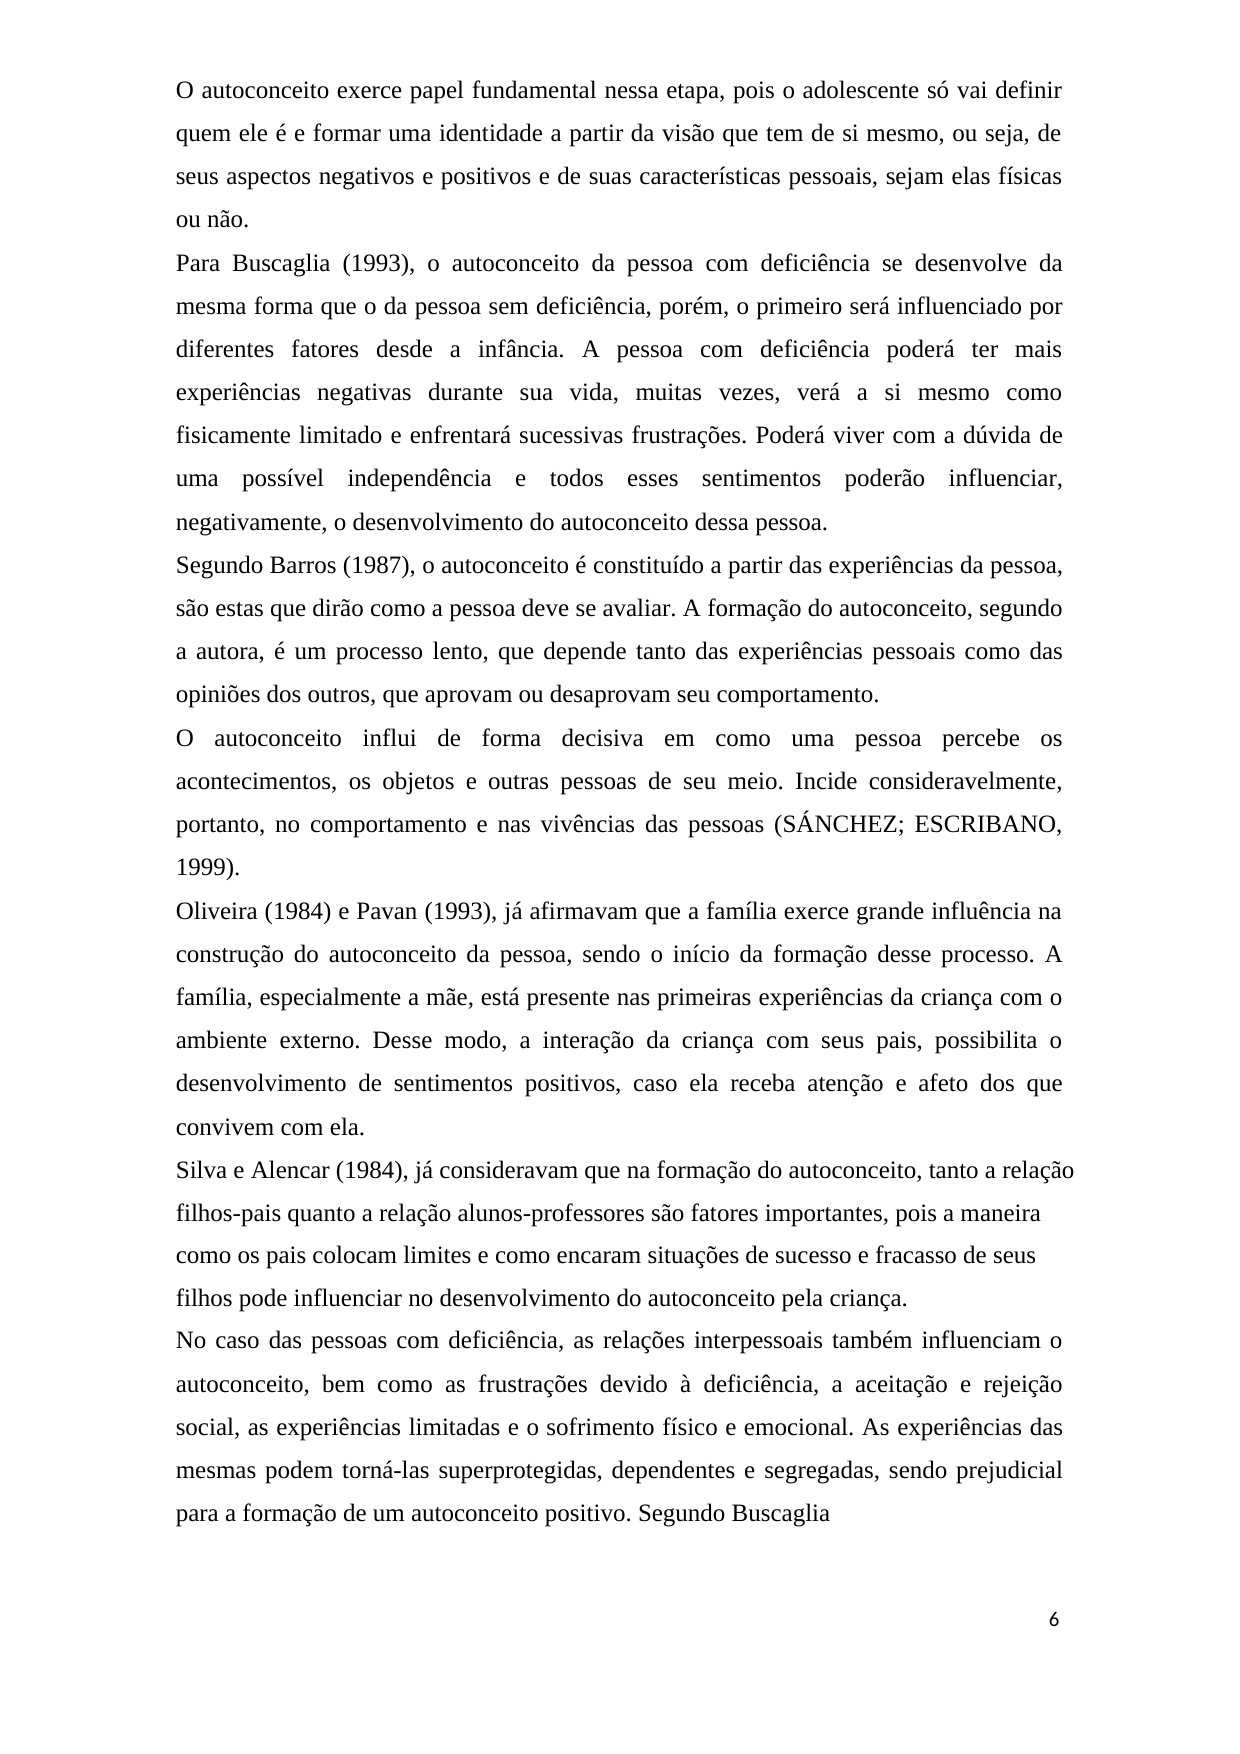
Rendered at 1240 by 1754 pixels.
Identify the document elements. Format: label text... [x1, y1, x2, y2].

text Segundo Barros (1987), o autoconceito é constituído a partir das experiências da pessoa, são estas que dirão como a pessoa deve se avaliar. A formação do autoconceito, segundo a autora, é um processo lento, que depende tanto das experiências pessoais como das opiniões dos outros, que aprovam ou desaprovam seu comportamento. [176, 550, 1063, 708]
text No caso das pessoas com deficiência, as relações interpessoais também influenciam o autoconceito, bem como as frustrações devido à deficiência, a aceitação e rejeição social, as experiências limitadas e o sofrimento físico e emocional. As experiências das mesmas podem torná-las superprotegidas, dependentes e segregadas, sendo prejudicial para a formação de um autoconceito positivo. Segundo Buscaglia [176, 1326, 1063, 1527]
text Silva e Alencar (1984), já consideravam que na formação do autoconceito, tanto a relação filhos-pais quanto a relação alunos-professores são fatores importantes, pois a maneira como os pais colocam limites e como encaram situações de sucesso e fracasso de seus filhos pode influenciar no desenvolvimento do autoconceito pela criança. [176, 1155, 1081, 1311]
text Para Buscaglia (1993), o autoconceito da pessoa com deficiência se desenvolve da mesma forma que o da pessoa sem deficiência, porém, o primeiro será influenciado por diferentes fatores desde a infância. A pessoa com deficiência poderá ter mais experiências negativas durante sua vida, muitas vezes, verá a si mesmo como fisicamente limitado e enfrentará sucessivas frustrações. Poderá viver com a dúvida de uma possível independência e todos esses sentimentos poderão influenciar, negativamente, o desenvolvimento do autoconceito dessa pessoa. [176, 248, 1063, 535]
text Oliveira (1984) e Pavan (1993), já afirmavam que a família exerce grande influência na construção do autoconceito da pessoa, sendo o início da formação desse processo. A família, especialmente a mãe, está presente nas primeiras experiências da criança com o ambiente externo. Desse modo, a interação da criança com seus pais, possibilita o desenvolvimento de sentimentos positivos, caso ela receba atenção e afeto dos que convivem com ela. [176, 896, 1063, 1140]
text O autoconceito influi de forma decisiva em como uma pessoa percebe os acontecimentos, os objetos e outras pessoas de seu meio. Incide consideravelmente, portanto, no comportamento e nas vivências das pessoas (SÁNCHEZ; ESCRIBANO, 1999). [176, 723, 1063, 881]
text O autoconceito exerce papel fundamental nessa etapa, pois o adolescente só vai definir quem ele é e formar uma identidade a partir da visão que tem de si mesmo, ou seja, de seus aspectos negativos e positivos e de suas características pessoais, sejam elas físicas ou não. [176, 75, 1063, 233]
